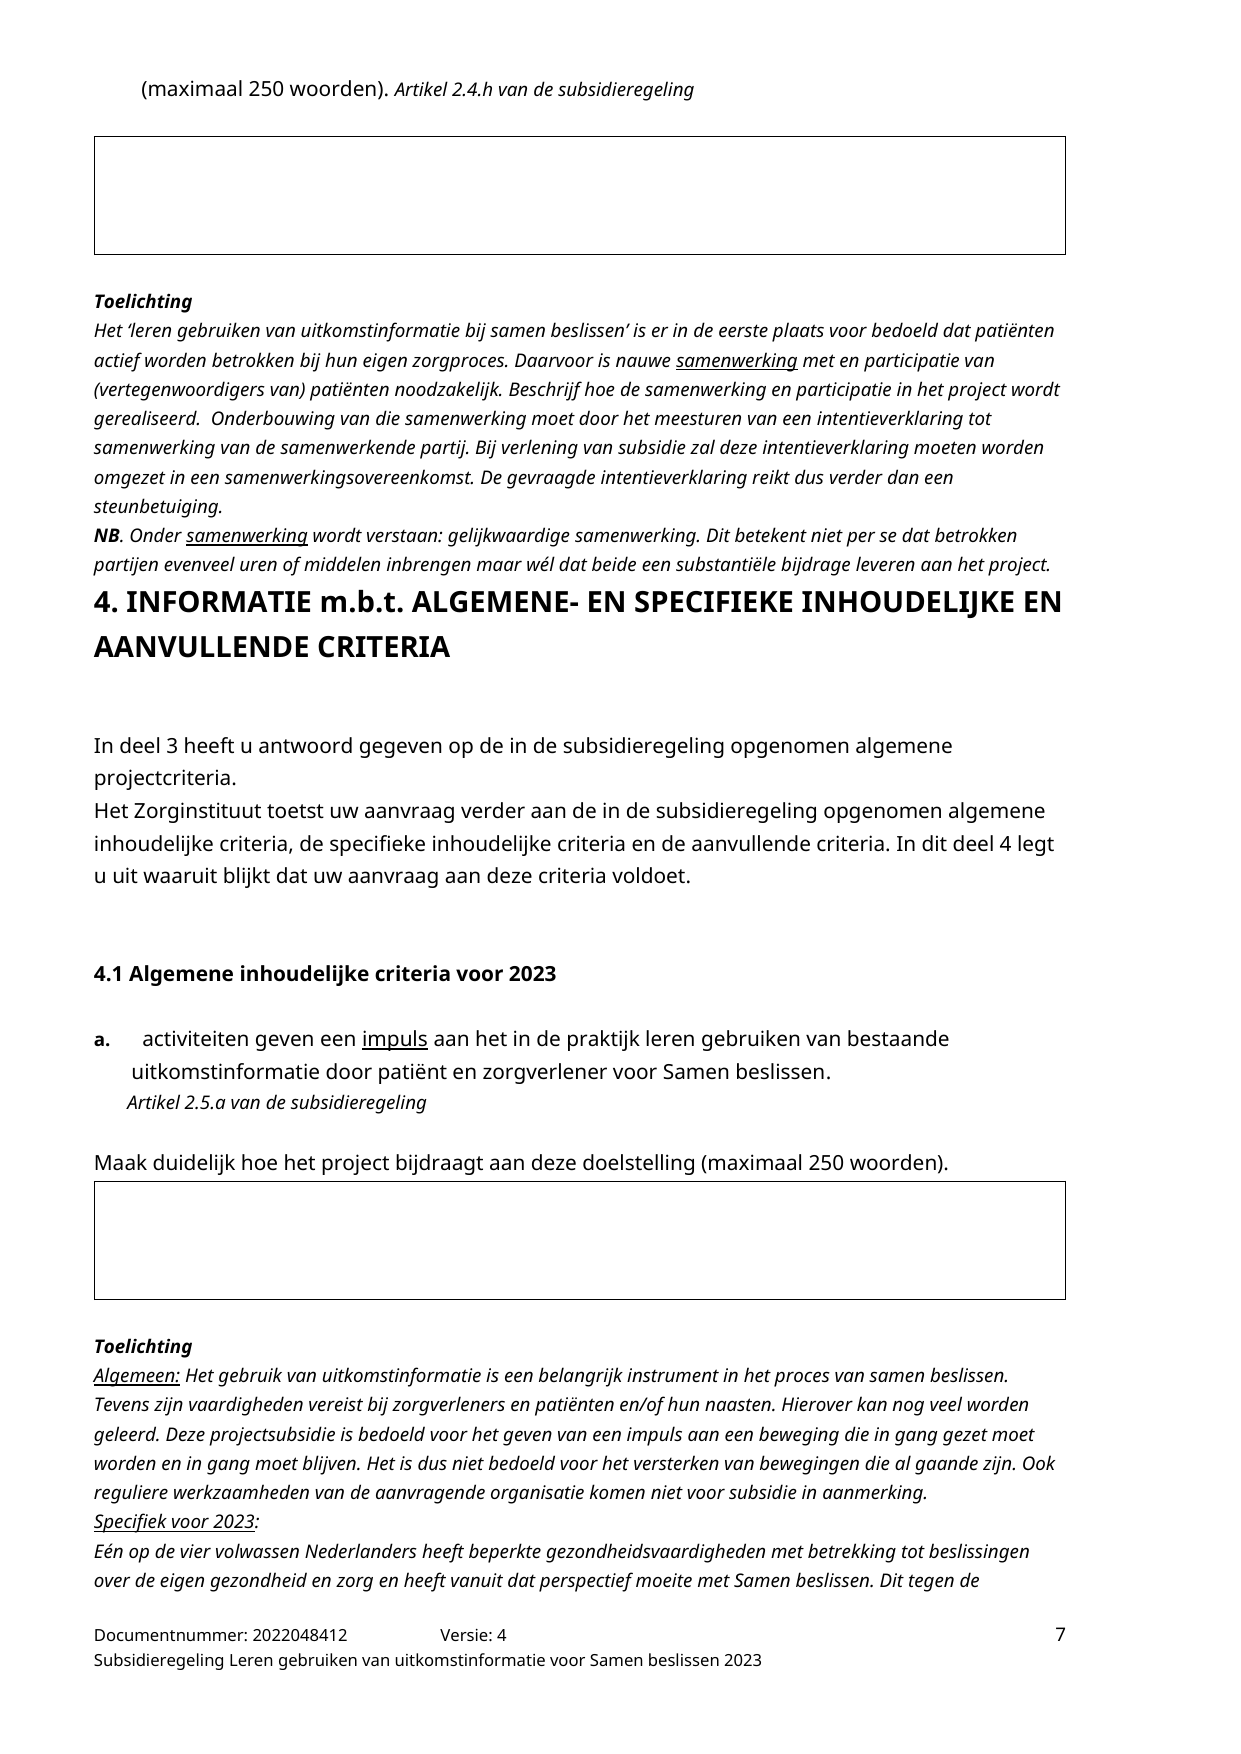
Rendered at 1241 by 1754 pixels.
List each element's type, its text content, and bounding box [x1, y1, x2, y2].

text Eén op de vier volwassen Nederlanders heeft beperkte gezondheidsvaardigheden met betrekking tot beslissingen over de eigen gezondheid en zorg en heeft vanuit dat perspectief moeite met Samen beslissen. Dit tegen de [94, 1538, 1066, 1593]
text 4.1 Algemene inhoudelijke criteria voor 2023 [94, 959, 1066, 987]
text Maak duidelijk hoe het project bijdraagt aan deze doelstelling (maximaal 250 woorden). [94, 1148, 1066, 1176]
text Het Zorginstituut toetst uw aanvraag verder aan de in de subsidieregeling opgenomen algemene inhoudelijke criteria, de specifieke inhoudelijke criteria en de aanvullende criteria. In dit deel 4 legt u uit waaruit blijkt dat uw aanvraag aan deze criteria voldoet. [94, 796, 1066, 890]
text Specifiek voor 2023: [94, 1509, 1066, 1534]
text Toelichting [94, 1333, 1066, 1359]
text Toelichting [94, 288, 1066, 314]
text NB. Onder samenwerking wordt verstaan: gelijkwaardige samenwerking. Dit betekent niet per se dat betrokken partijen evenveel uren of middelen inbrengen maar wél dat beide een substantiële bijdrage leveren aan het project. [94, 522, 1066, 577]
text Algemeen: Het gebruik van uitkomstinformatie is een belangrijk instrument in het proces van samen beslissen. Tevens zijn vaardigheden vereist bij zorgverleners en patiënten en/of hun naasten. Hierover kan nog veel worden geleerd. Deze projectsubsidie is bedoeld voor het geven van een impuls aan een beweging die in gang gezet moet worden en in gang moet blijven. Het is dus niet bedoeld voor het versterken van bewegingen die al gaande zijn. Ook reguliere werkzaamheden van de aanvragende organisatie komen niet voor subsidie in aanmerking. [94, 1362, 1066, 1505]
text In deel 3 heeft u antwoord gegeven op de in de subsidieregeling opgenomen algemene projectcriteria. [94, 731, 1066, 792]
list activiteiten geven een impuls aan het in de praktijk leren gebruiken van bestaande uitkomstinformatie door patiënt en zorgverlener voor Samen beslissen. [94, 1024, 1066, 1085]
text Artikel 2.5.a van de subsidieregeling [94, 1089, 1066, 1115]
text (maximaal 250 woorden). Artikel 2.4.h van de subsidieregeling [141, 74, 1066, 102]
text 4. INFORMATIE m.b.t. ALGEMENE- EN SPECIFIEKE INHOUDELIJKE EN AANVULLENDE CRITERIA [94, 581, 1066, 666]
text Het ‘leren gebruiken van uitkomstinformatie bij samen beslissen’ is er in de eerste plaats voor bedoeld dat patiënten actief worden betrokken bij hun eigen zorgproces. Daarvoor is nauwe samenwerking met en participatie van (vertegenwoordigers van) patiënten noodzakelijk. Beschrijf hoe de samenwerking en participatie in het project wordt gerealiseerd. Onderbouwing van die samenwerking moet door het meesturen van een intentieverklaring tot samenwerking van de samenwerkende partij. Bij verlening van subsidie zal deze intentieverklaring moeten worden omgezet in een samenwerkingsovereenkomst. De gevraagde intentieverklaring reikt dus verder dan een steunbetuiging. [94, 318, 1066, 519]
